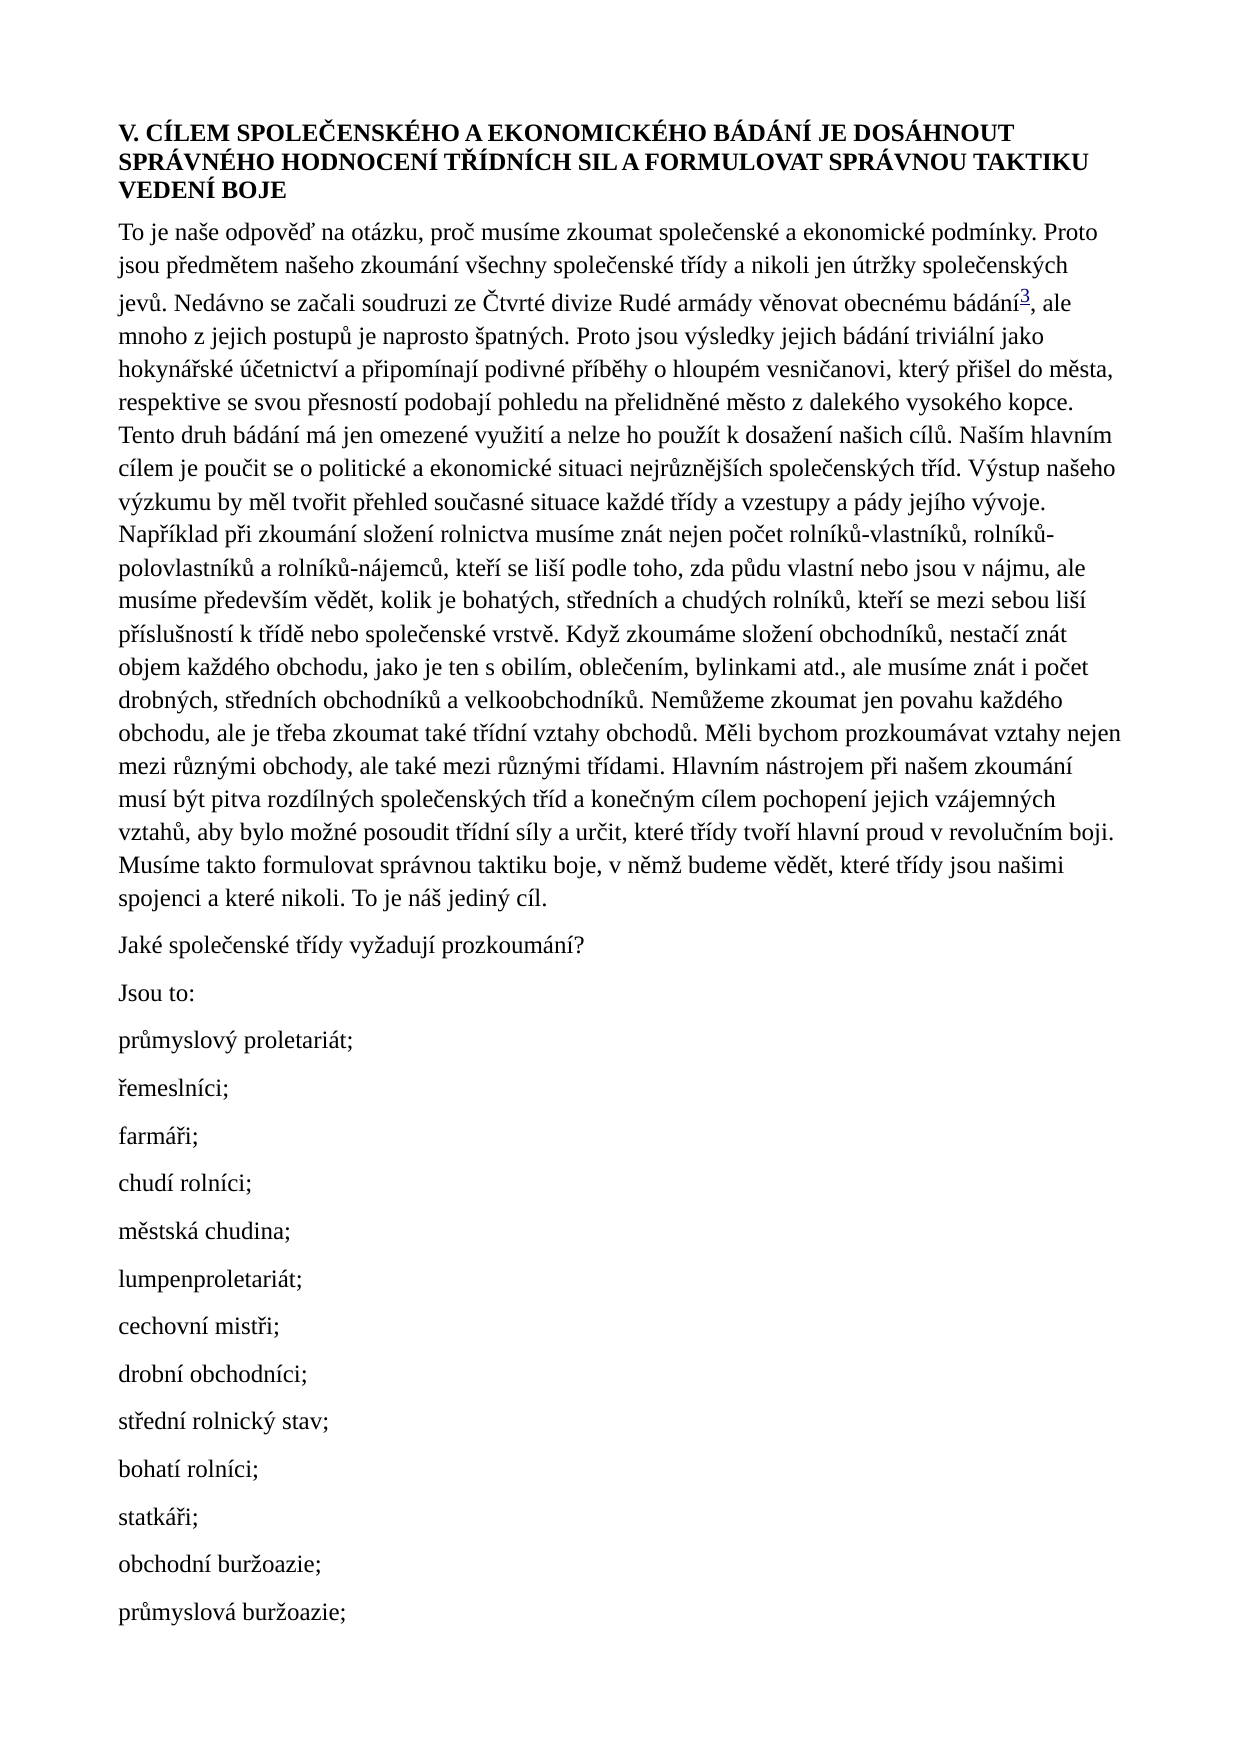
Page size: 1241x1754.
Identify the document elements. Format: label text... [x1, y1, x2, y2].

subtitle V. CÍLEM SPOLEČENSKÉHO A EKONOMICKÉHO BÁDÁNÍ JE DOSÁHNOUT SPRÁVNÉHO HODNOCENÍ TŘÍDNÍCH SIL A FORMULOVAT SPRÁVNOU TAKTIKU VEDENÍ BOJE [118, 118, 1122, 204]
text drobní obchodníci; [118, 1359, 1122, 1388]
text obchodní buržoazie; [118, 1549, 1122, 1578]
text statkáři; [118, 1502, 1122, 1530]
text cechovní mistři; [118, 1311, 1122, 1340]
text Jsou to: [118, 978, 1122, 1007]
text průmyslová buržoazie; [118, 1597, 1122, 1626]
text řemeslníci; [118, 1073, 1122, 1102]
text průmyslový proletariát; [118, 1026, 1122, 1054]
text bohatí rolníci; [118, 1454, 1122, 1483]
text Jaké společenské třídy vyžadují prozkoumání? [118, 930, 1122, 959]
text To je naše odpověď na otázku, proč musíme zkoumat společenské a ekonomické podmínky. Proto jsou předmětem našeho zkoumání všechny společenské třídy a nikoli jen útržky společenských jevů. Nedávno se začali soudruzi ze Čtvrté divize Rudé armády věnovat obecnému bádání3, ale mnoho z jejich postupů je naprosto špatných. Proto jsou výsledky jejich bádání triviální jako hokynářské účetnictví a připomínají podivné příběhy o hloupém vesničanovi, který přišel do města, respektive se svou přesností podobají pohledu na přelidněné město z dalekého vysokého kopce. Tento druh bádání má jen omezené využití a nelze ho použít k dosažení našich cílů. Naším hlavním cílem je poučit se o politické a ekonomické situaci nejrůznějších společenských tříd. Výstup našeho výzkumu by měl tvořit přehled současné situace každé třídy a vzestupy a pády jejího vývoje. Například při zkoumání složení rolnictva musíme znát nejen počet rolníků-vlastníků, rolníků-polovlastníků a rolníků-nájemců, kteří se liší podle toho, zda půdu vlastní nebo jsou v nájmu, ale musíme především vědět, kolik je bohatých, středních a chudých rolníků, kteří se mezi sebou liší příslušností k třídě nebo společenské vrstvě. Když zkoumáme složení obchodníků, nestačí znát objem každého obchodu, jako je ten s obilím, oblečením, bylinkami atd., ale musíme znát i počet drobných, středních obchodníků a velkoobchodníků. Nemůžeme zkoumat jen povahu každého obchodu, ale je třeba zkoumat také třídní vztahy obchodů. Měli bychom prozkoumávat vztahy nejen mezi různými obchody, ale také mezi různými třídami. Hlavním nástrojem při našem zkoumání musí být pitva rozdílných společenských tříd a konečným cílem pochopení jejich vzájemných vztahů, aby bylo možné posoudit třídní síly a určit, které třídy tvoří hlavní proud v revolučním boji. Musíme takto formulovat správnou taktiku boje, v němž budeme vědět, které třídy jsou našimi spojenci a které nikoli. To je náš jediný cíl. [118, 217, 1122, 912]
text městská chudina; [118, 1216, 1122, 1245]
text chudí rolníci; [118, 1168, 1122, 1197]
text farmáři; [118, 1121, 1122, 1149]
text střední rolnický stav; [118, 1406, 1122, 1435]
text lumpenproletariát; [118, 1264, 1122, 1292]
